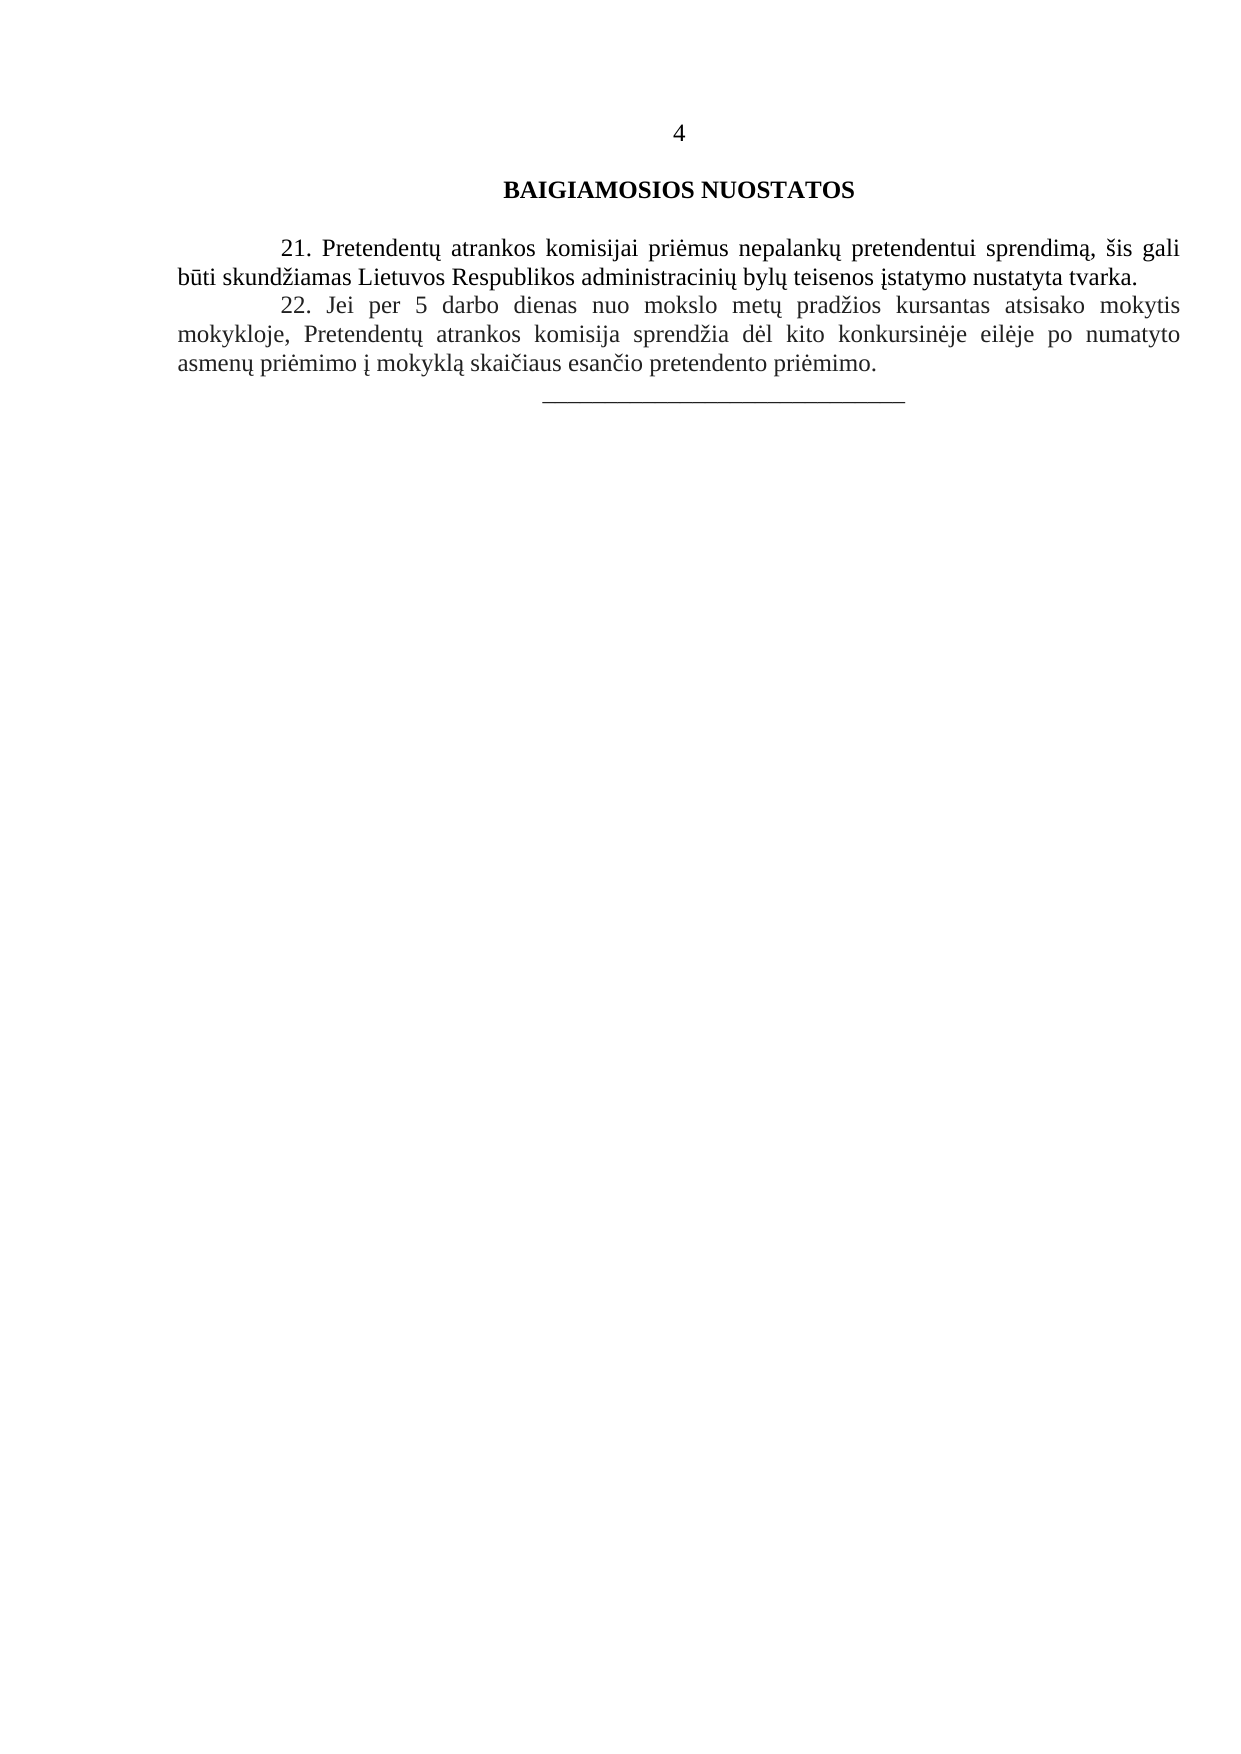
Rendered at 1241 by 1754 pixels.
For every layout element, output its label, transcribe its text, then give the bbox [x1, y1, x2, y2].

text _____________________________ [266, 377, 1181, 406]
text BAIGIAMOSIOS NUOSTATOS [177, 176, 1181, 204]
text 22. Jei per 5 darbo dienas nuo mokslo metų pradžios kursantas atsisako mokytis mokykloje, Pretendentų atrankos komisija sprendžia dėl kito konkursinėje eilėje po numatyto asmenų priėmimo į mokyklą skaičiaus esančio pretendento priėmimo. [177, 291, 1181, 377]
text 21. Pretendentų atrankos komisijai priėmus nepalankų pretendentui sprendimą, šis gali būti skundžiamas Lietuvos Respublikos administracinių bylų teisenos įstatymo nustatyta tvarka. [177, 233, 1181, 291]
